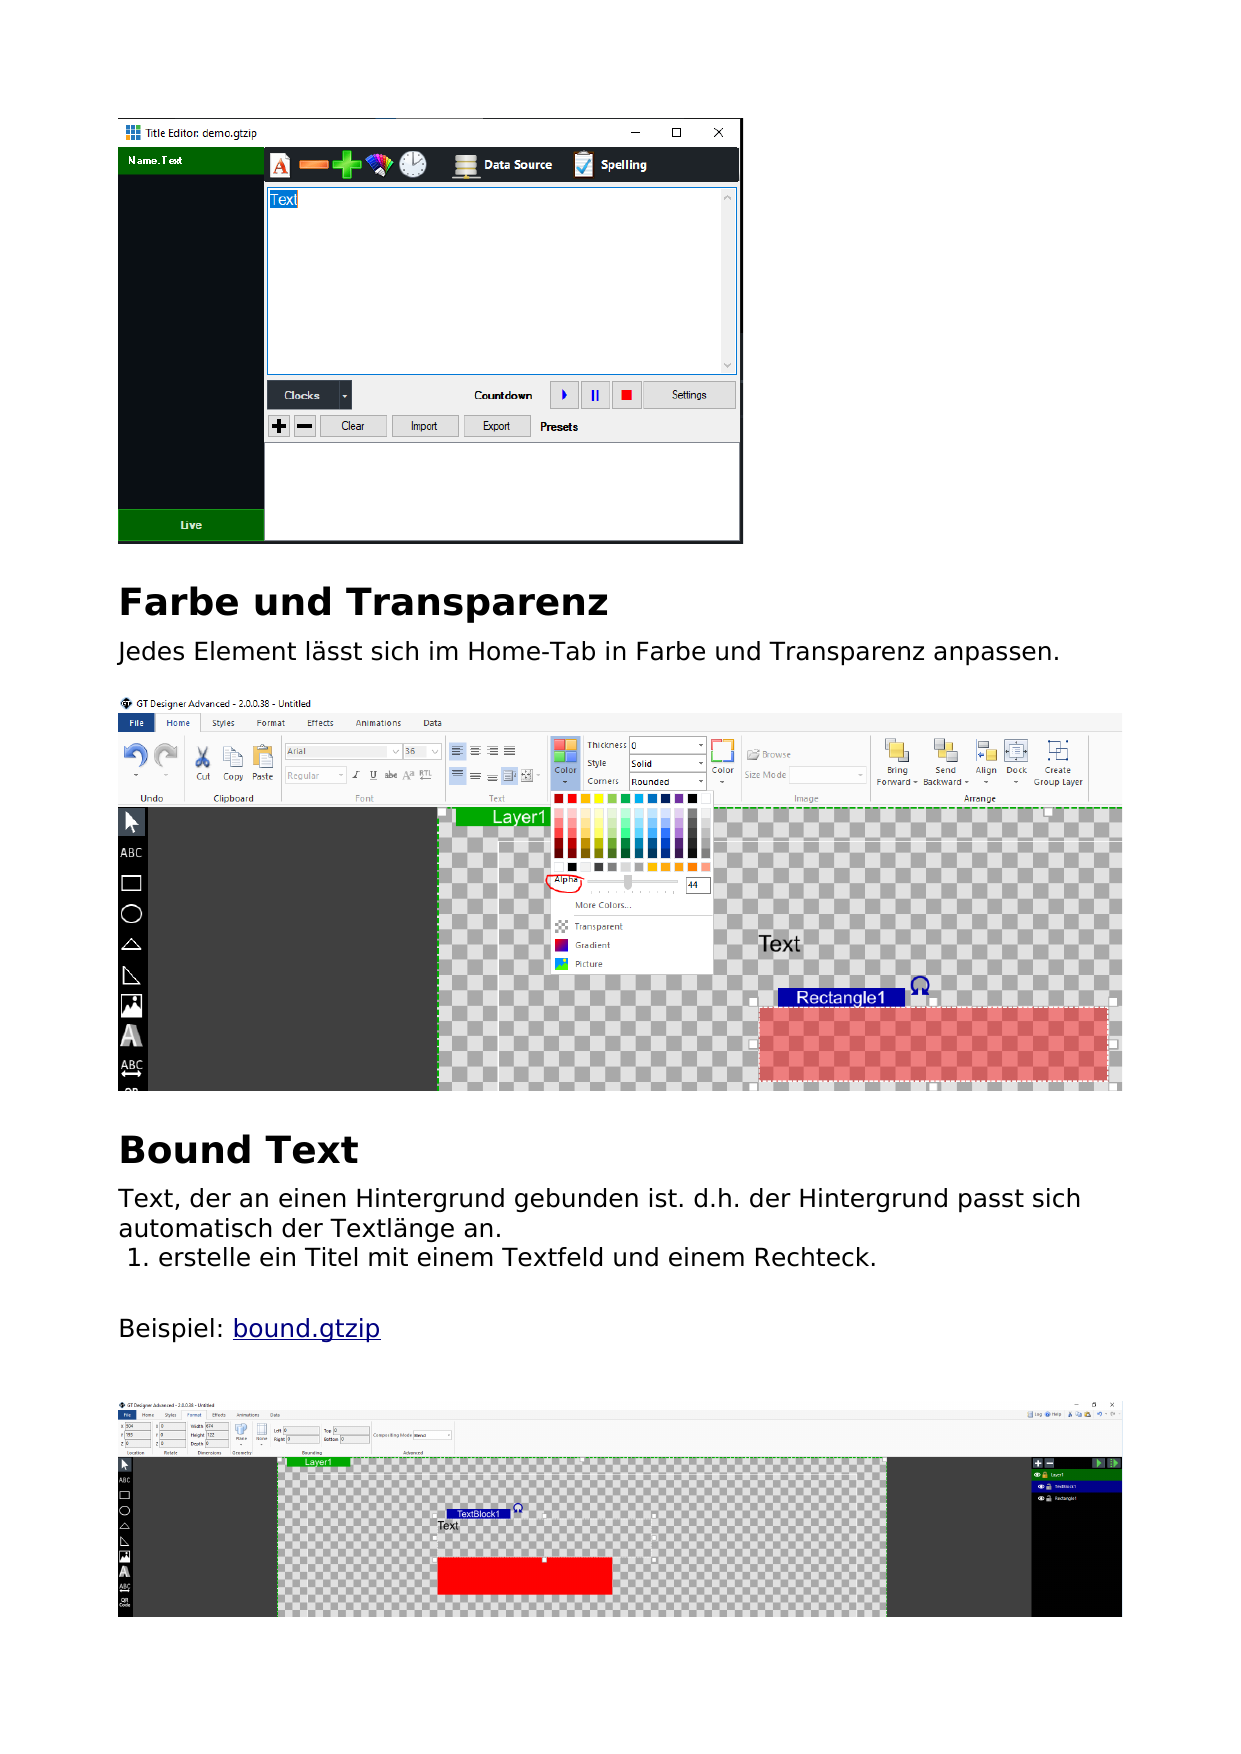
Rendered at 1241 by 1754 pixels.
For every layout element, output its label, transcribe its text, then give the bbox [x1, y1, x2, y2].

text Beispiel: bound.gtzip [118, 1314, 1122, 1401]
text [744, 118, 1122, 543]
picture [118, 118, 744, 544]
picture [118, 1401, 1123, 1617]
text Jedes Element lässt sich im Home-Tab in Farbe und Transparenz anpassen. [118, 637, 1122, 695]
picture [118, 695, 1123, 1091]
subtitle Bound Text [118, 1128, 1122, 1172]
subtitle Farbe und Transparenz [118, 581, 1122, 624]
text Text, der an einen Hintergrund gebunden ist. d.h. der Hintergrund passt sich automatisch der Textlänge an. 1. erstelle ein Titel mit einem Textfeld und einem Rechteck. [118, 1184, 1122, 1301]
